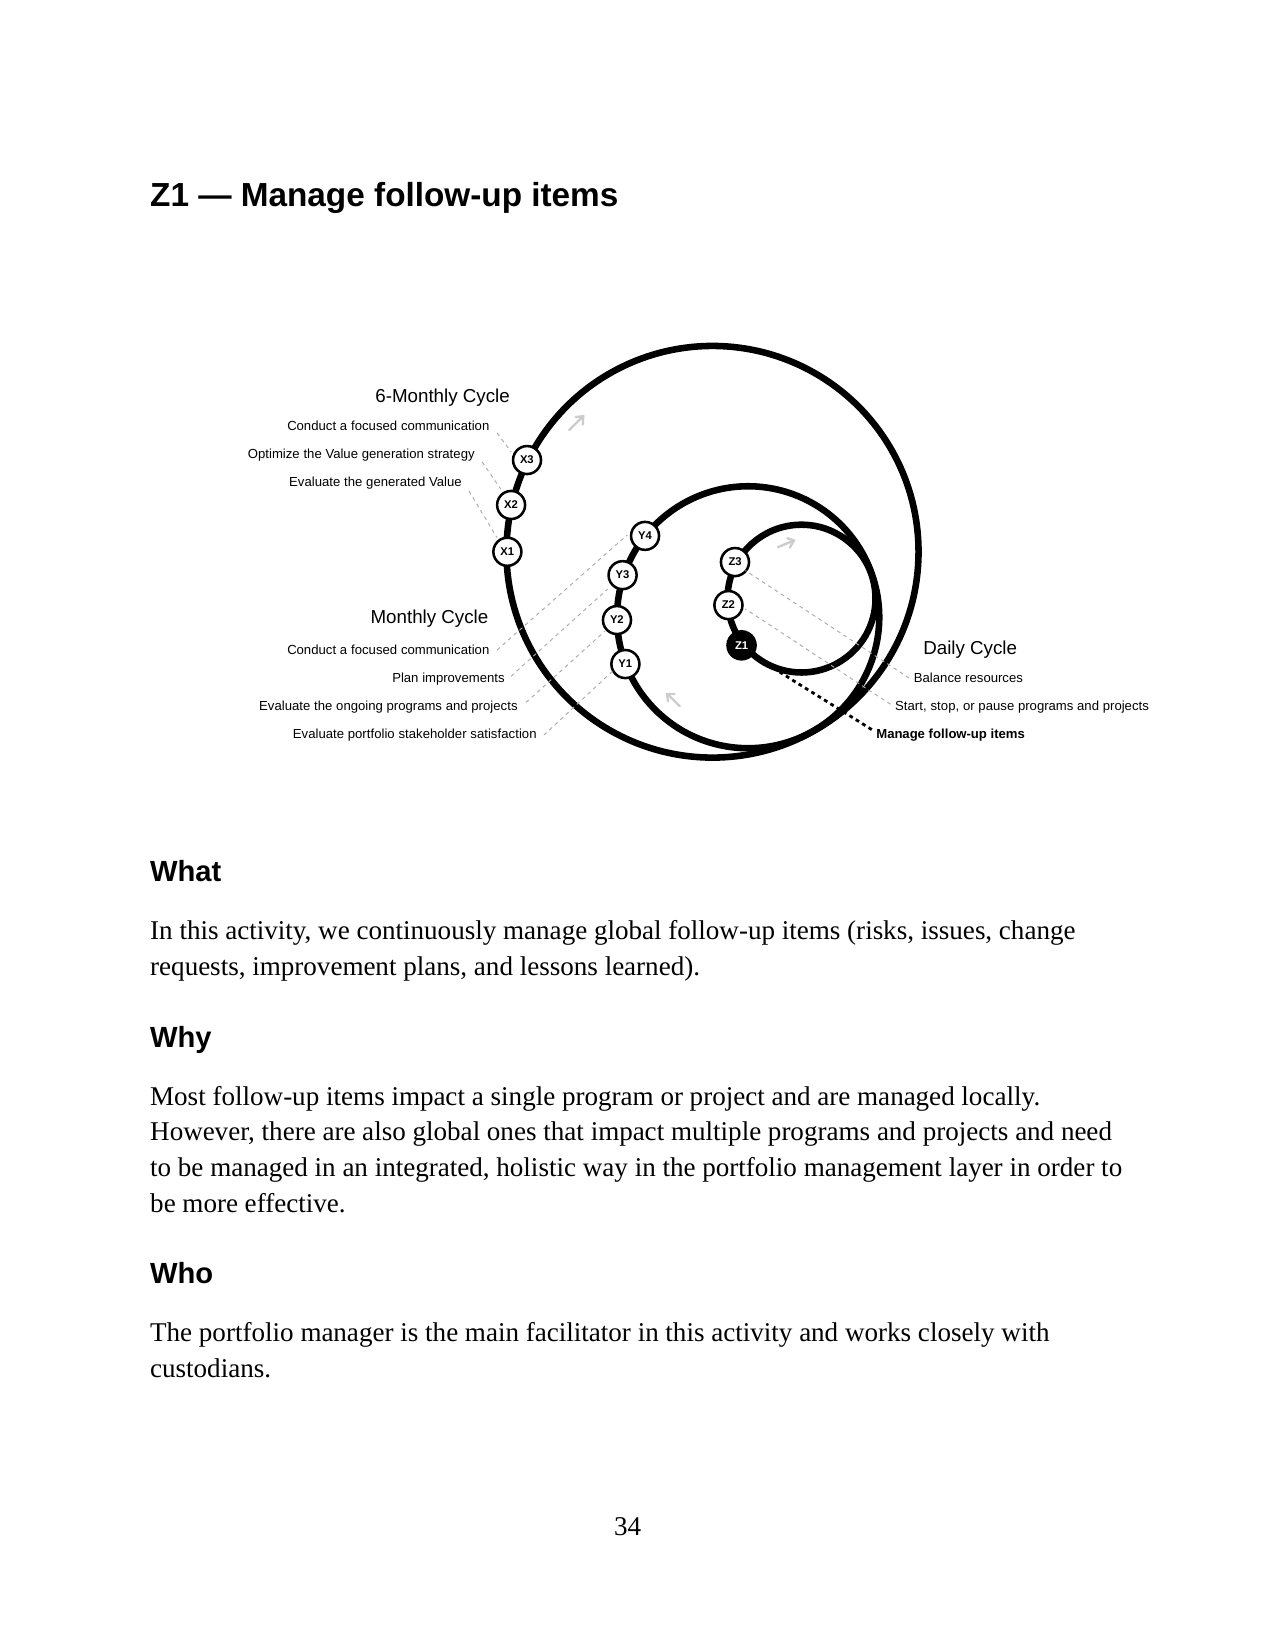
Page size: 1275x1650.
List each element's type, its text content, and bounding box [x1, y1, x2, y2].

subtitle What [150, 854, 1125, 888]
text In this activity, we continuously manage global follow-up items (risks, issues, change requests, improvement plans, and lessons learned). [150, 914, 1125, 981]
subtitle Z1 — Manage follow-up items [150, 175, 1125, 213]
subtitle Why [150, 1019, 1125, 1053]
subtitle Who [150, 1256, 1125, 1290]
text The portfolio manager is the main facilitator in this activity and works closely with custodians. [150, 1316, 1125, 1383]
text Most follow-up items impact a single program or project and are managed locally. However, there are also global ones that impact multiple programs and projects and need to be managed in an integrated, holistic way in the portfolio management layer in order to be more effective. [150, 1079, 1125, 1218]
